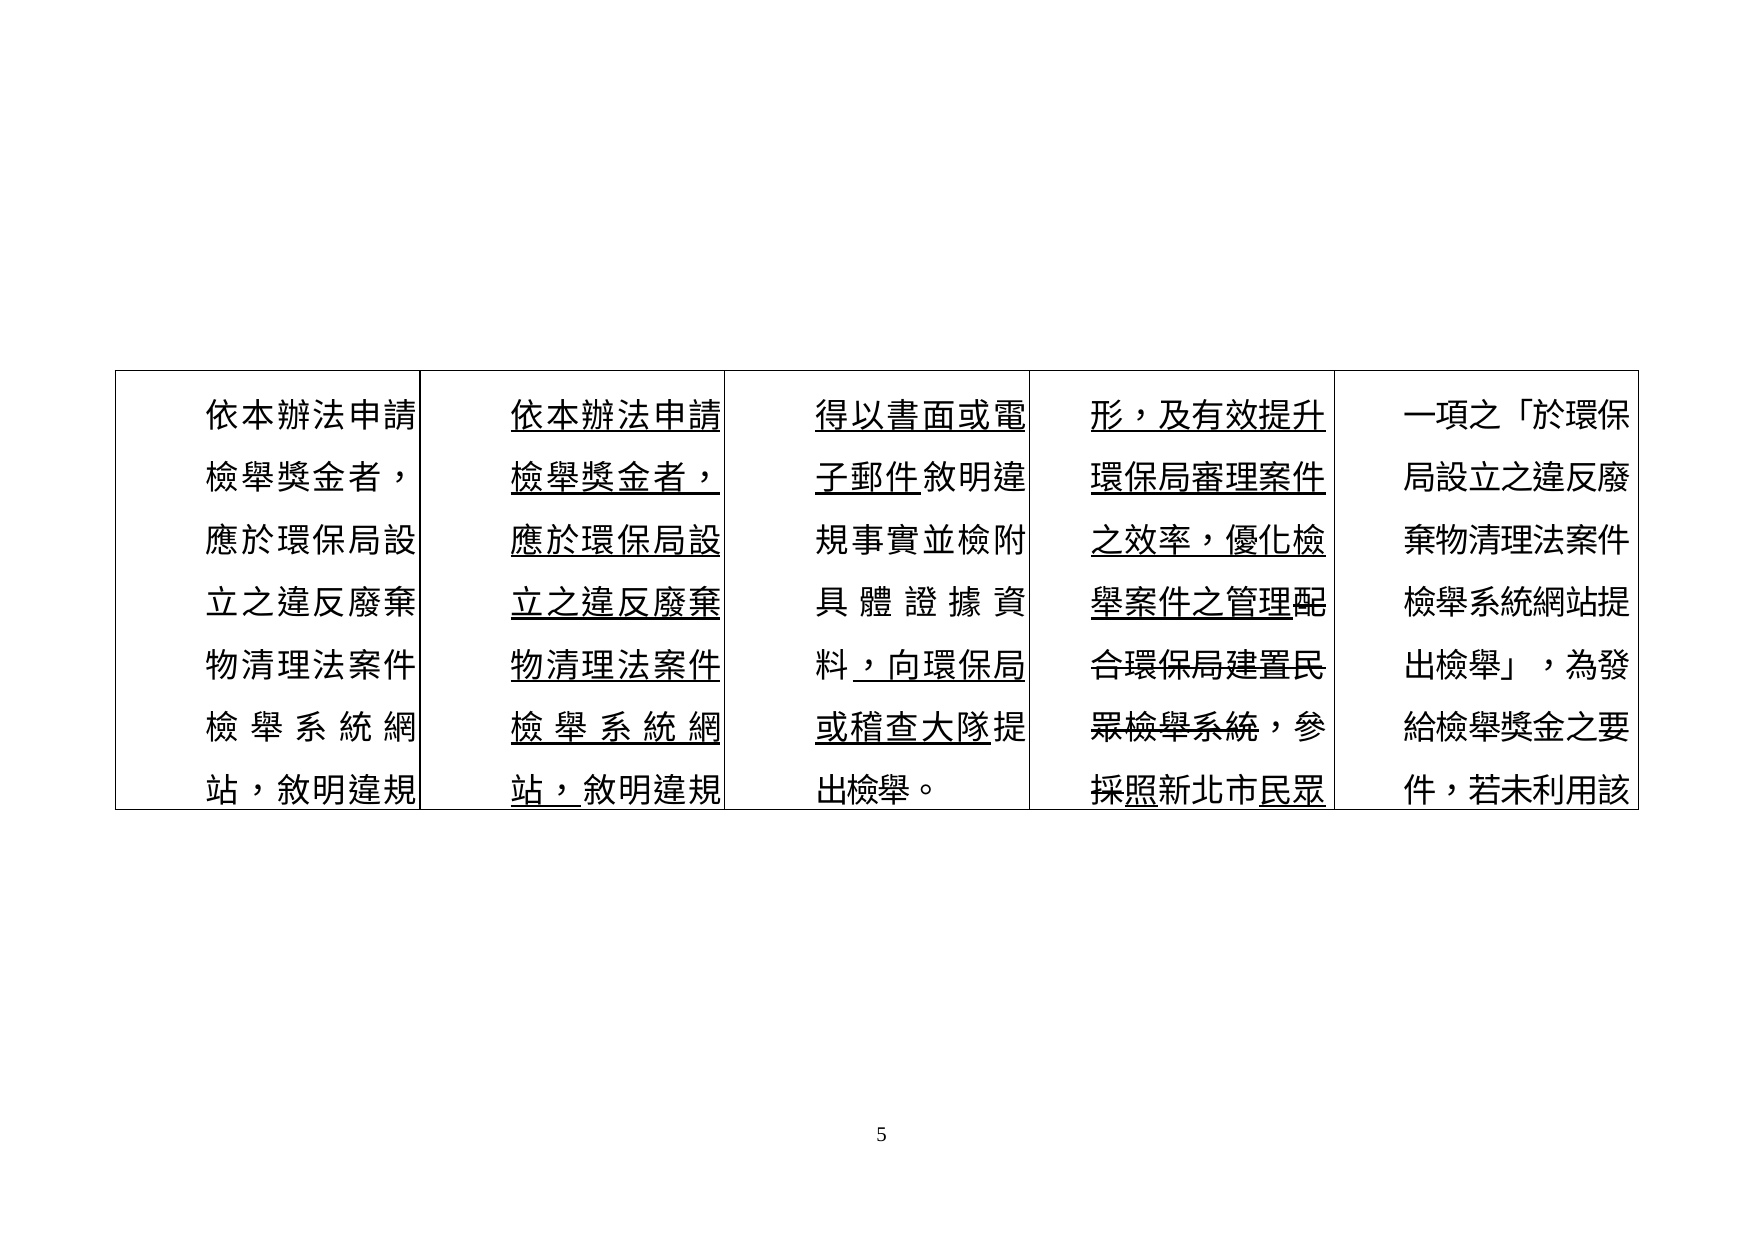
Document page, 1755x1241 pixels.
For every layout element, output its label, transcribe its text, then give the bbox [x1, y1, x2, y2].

table_cell 依本辦法申請檢舉獎金者，應於環保局設立之違反廢棄物清理法案件檢舉系統網站，敘明違規 [421, 371, 724, 809]
table_cell 形，及有效提升環保局審理案件之效率，優化檢舉案件之管理配合環保局建置民眾檢舉系統，參採照新北市民眾 [1030, 371, 1334, 809]
table_cell 得以書面或電子郵件敘明違規事實並檢附具體證據資料，向環保局或稽查大隊提出檢舉。 [725, 371, 1029, 809]
table_cell 依本辦法申請檢舉獎金者，應於環保局設立之違反廢棄物清理法案件檢舉系統網站，敘明違規 [116, 371, 419, 809]
table_cell 一項之「於環保局設立之違反廢棄物清理法案件檢舉系統網站提出檢舉」，為發給檢舉獎金之要件，若未利用該 [1335, 371, 1638, 809]
